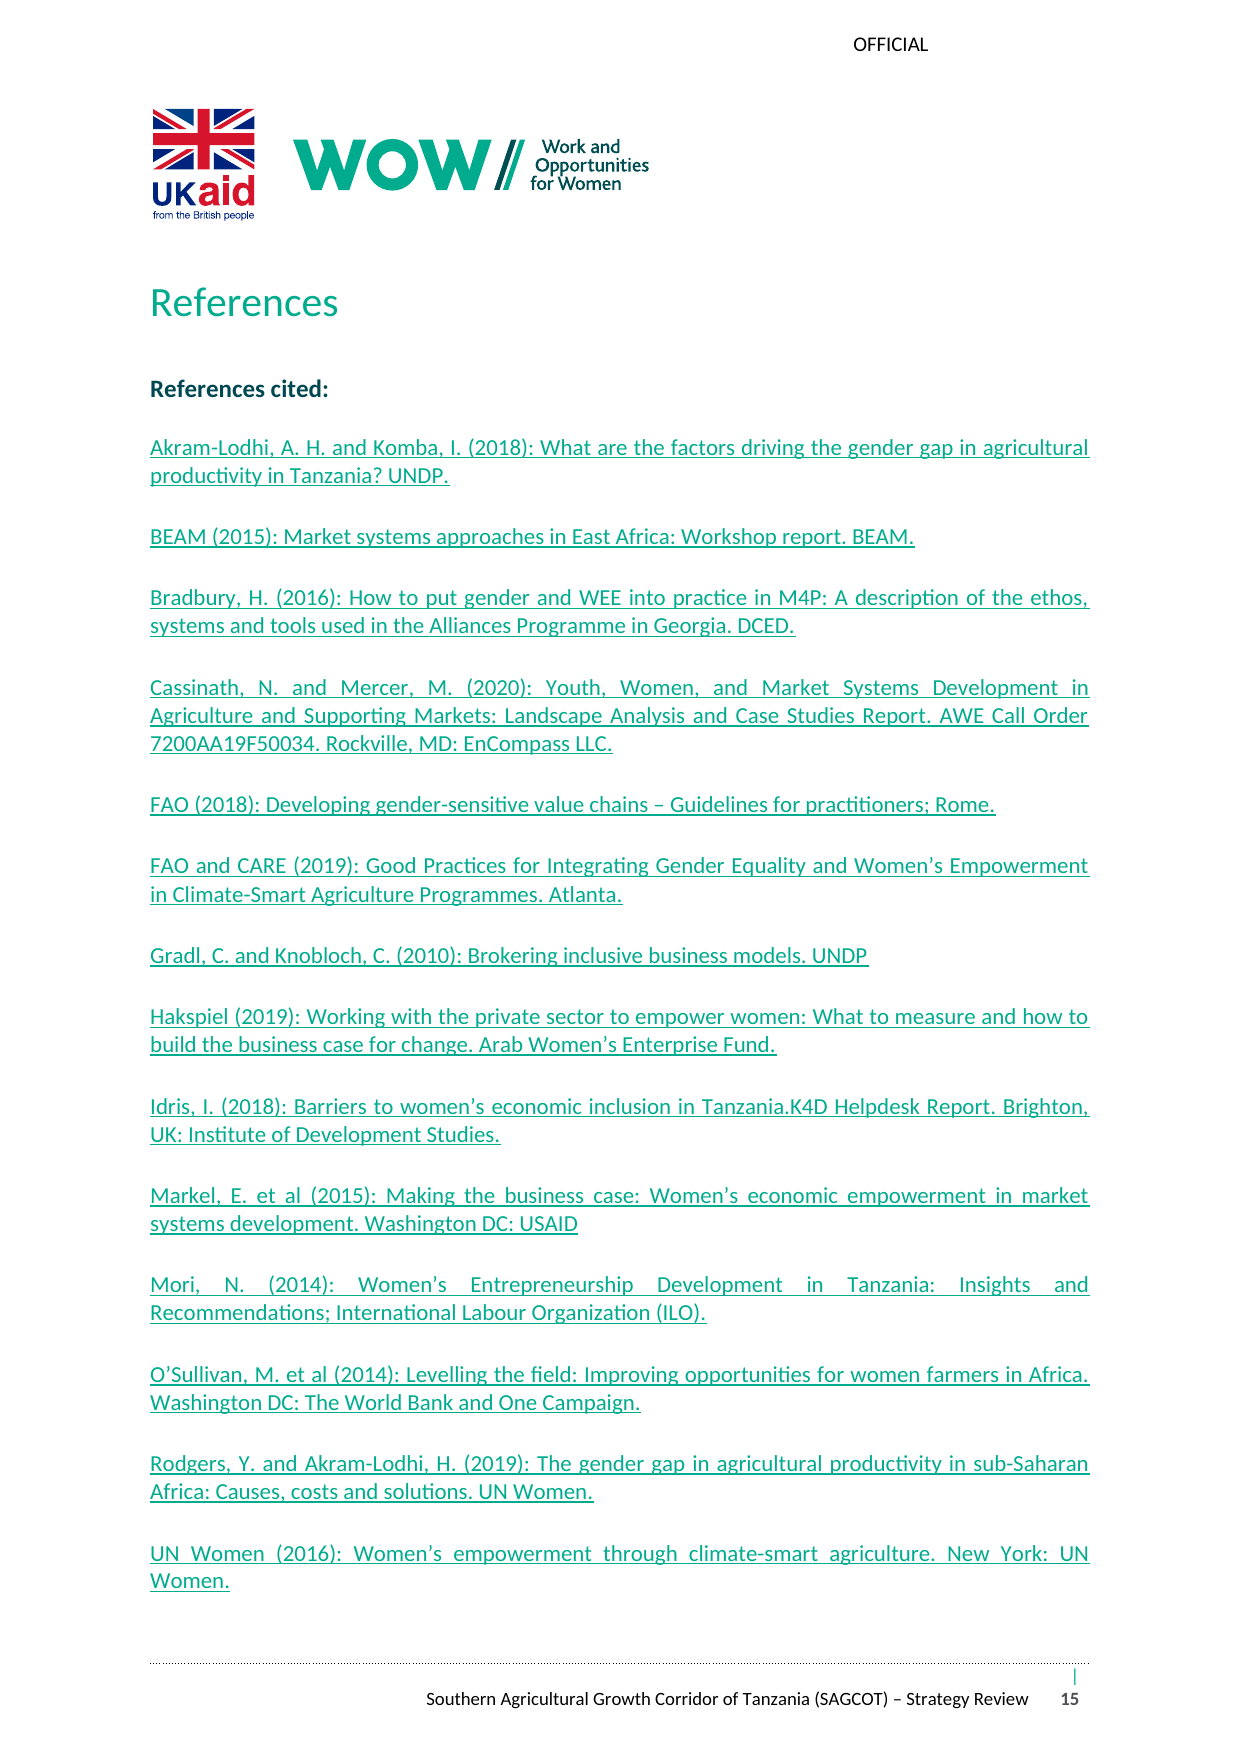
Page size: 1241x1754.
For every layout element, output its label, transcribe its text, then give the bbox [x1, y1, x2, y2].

text Gradl, C. and Knobloch, C. (2010): Brokering inclusive business models. UNDP [150, 941, 1090, 969]
text Hakspiel (2019): Working with the private sector to empower women: What to measure and how to [150, 1002, 1090, 1027]
subtitle References cited: [150, 373, 1090, 403]
text Recommendations; International Labour Organization (ILO). [150, 1296, 1090, 1327]
text Akram-Lodhi, A. H. and Komba, I. (2018): What are the factors driving the gender gap in agricultural [150, 433, 1090, 457]
text Africa: Causes, costs and solutions. UN Women. [150, 1475, 1090, 1505]
subtitle References [150, 276, 1090, 327]
text Rodgers, Y. and Akram-Lodhi, H. (2019): The gender gap in agricultural productivity in sub-Saharan [150, 1449, 1090, 1473]
text systems and tools used in the Alliances Programme in Georgia. DCED. [150, 609, 1090, 639]
text UN Women (2016): Women’s empowerment through climate-smart agriculture. New York: UN [150, 1539, 1090, 1563]
text Cassinath, N. and Mercer, M. (2020): Youth, Women, and Market Systems Development in [150, 673, 1090, 697]
text build the business case for change. Arab Women’s Enterprise Fund. [150, 1028, 1090, 1058]
text Markel, E. et al (2015): Making the business case: Women’s economic empowerment in market [150, 1181, 1090, 1205]
text Mori, N. (2014): Women’s Entrepreneurship Development in Tanzania: Insights and [150, 1271, 1090, 1295]
text FAO and CARE (2019): Good Practices for Integrating Gender Equality and Women’s Empowerment [150, 852, 1090, 876]
text UK: Institute of Development Studies. [150, 1117, 1090, 1148]
text Agriculture and Supporting Markets: Landscape Analysis and Case Studies Report. AWE Call Order 7200AA19F50034. Rockville, MD: EnCompass LLC. [150, 698, 1090, 757]
text FAO (2018): Developing gender-sensitive value chains – Guidelines for practitioners; Rome. [150, 790, 1090, 818]
text Women. [150, 1564, 1090, 1595]
text BEAM (2015): Market systems approaches in East Africa: Workshop report. BEAM. [150, 522, 1090, 550]
text O’Sullivan, M. et al (2014): Levelling the field: Improving opportunities for women farmers in Africa. [150, 1360, 1090, 1384]
text Washington DC: The World Bank and One Campaign. [150, 1386, 1090, 1416]
text Bradbury, H. (2016): How to put gender and WEE into practice in M4P: A description of the ethos, [150, 583, 1090, 608]
text systems development. Washington DC: USAID [150, 1207, 1090, 1237]
text productivity in Tanzania? UNDP. [150, 458, 1090, 489]
text Idris, I. (2018): Barriers to women’s economic inclusion in Tanzania.K4D Helpdesk Report. Brighton, [150, 1092, 1090, 1116]
text in Climate-Smart Agriculture Programmes. Atlanta. [150, 877, 1090, 908]
